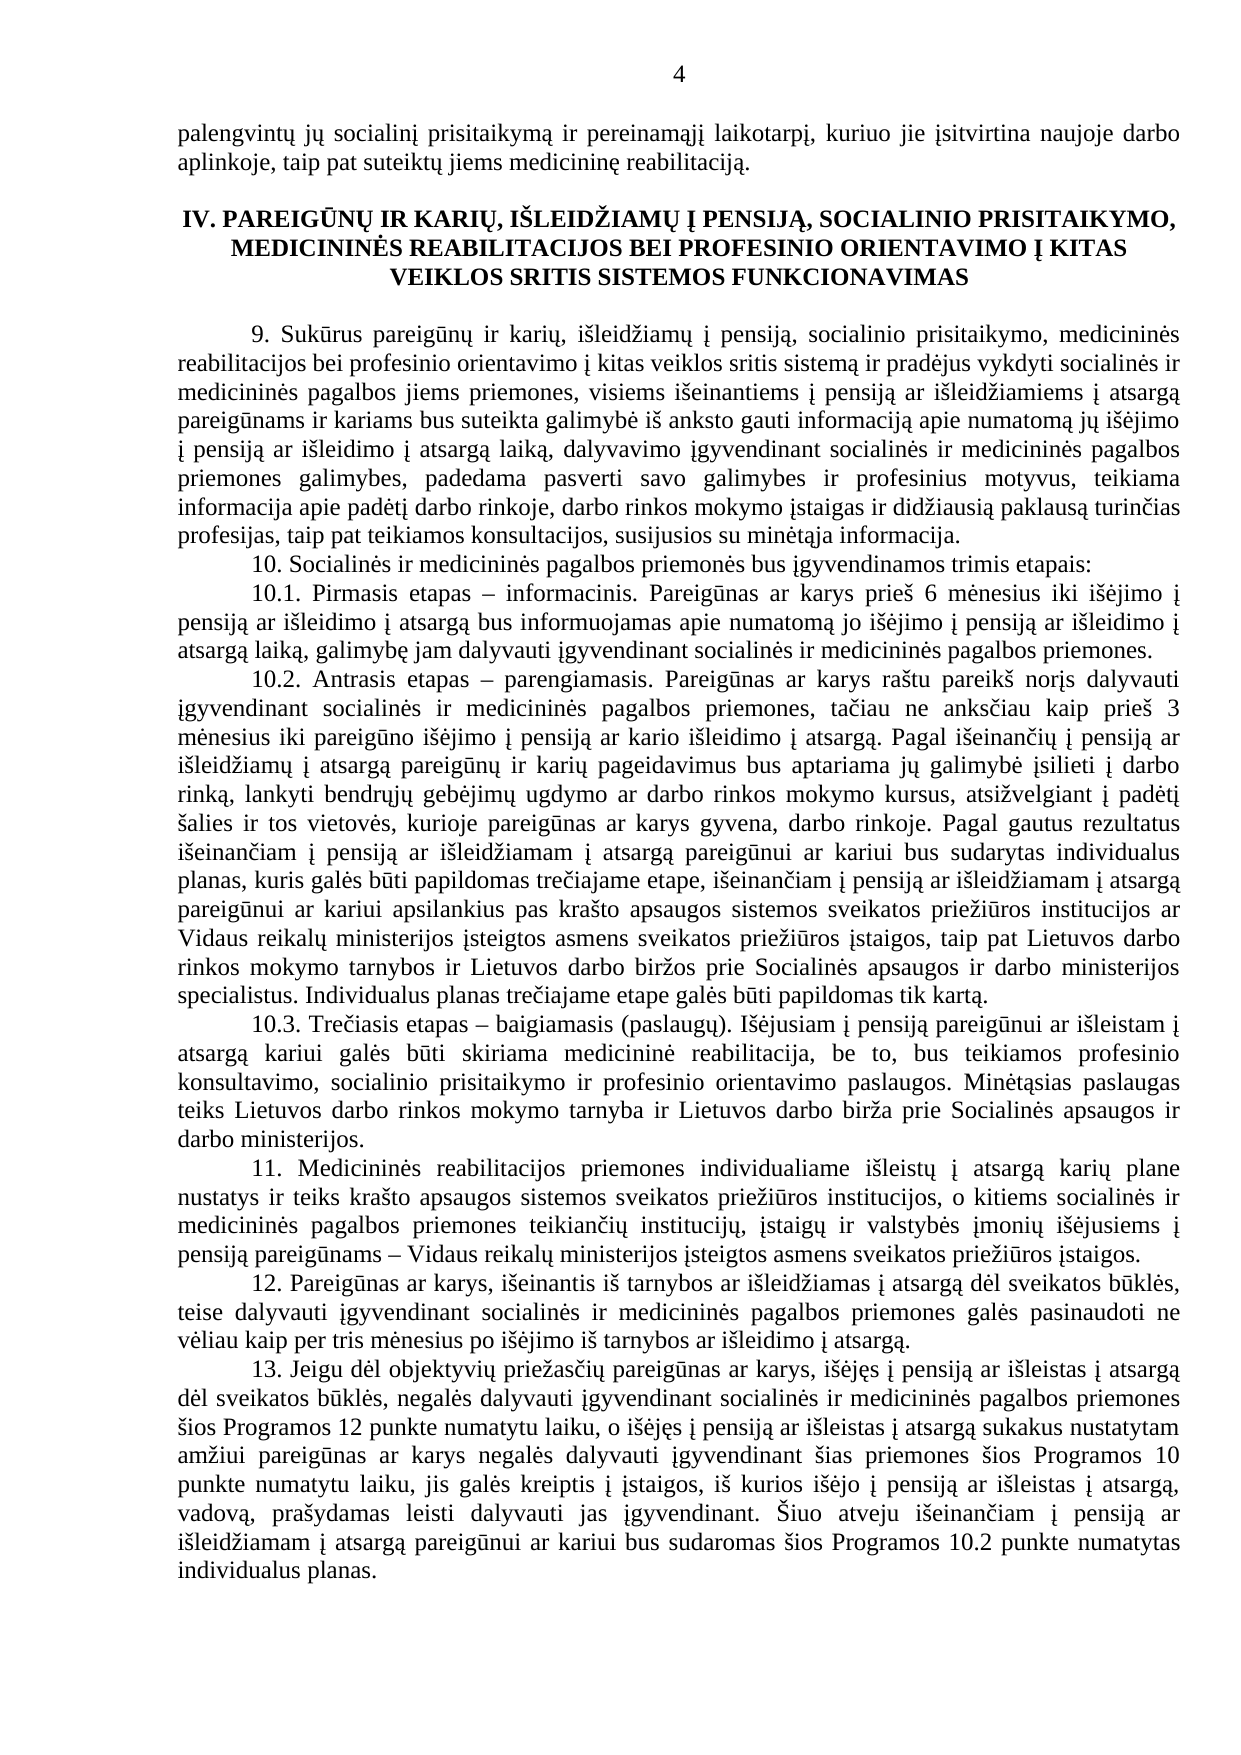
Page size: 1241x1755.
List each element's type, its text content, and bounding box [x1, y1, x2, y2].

text 9. Sukūrus pareigūnų ir karių, išleidžiamų į pensiją, socialinio prisitaikymo, medicininės reabilitacijos bei profesinio orientavimo į kitas veiklos sritis sistemą ir pradėjus vykdyti socialinės ir medicininės pagalbos jiems priemones, visiems išeinantiems į pensiją ar išleidžiamiems į atsargą pareigūnams ir kariams bus suteikta galimybė iš anksto gauti informaciją apie numatomą jų išėjimo į pensiją ar išleidimo į atsargą laiką, dalyvavimo įgyvendinant socialinės ir medicininės pagalbos priemones galimybes, padedama pasverti savo galimybes ir profesinius motyvus, teikiama informacija apie padėtį darbo rinkoje, darbo rinkos mokymo įstaigas ir didžiausią paklausą turinčias profesijas, taip pat teikiamos konsultacijos, susijusios su minėtąja informacija. [177, 319, 1181, 549]
text IV. PAREIGŪNŲ IR KARIŲ, IŠLEIDŽIAMŲ Į PENSIJĄ, SOCIALINIO PRISITAIKYMO, MEDICININĖS REABILITACIJOS BEI PROFESINIO ORIENTAVIMO Į KITAS VEIKLOS SRITIS SISTEMOS FUNKCIONAVIMAS [177, 204, 1181, 291]
text 10.1. Pirmasis etapas – informacinis. Pareigūnas ar karys prieš 6 mėnesius iki išėjimo į pensiją ar išleidimo į atsargą bus informuojamas apie numatomą jo išėjimo į pensiją ar išleidimo į atsargą laiką, galimybę jam dalyvauti įgyvendinant socialinės ir medicininės pagalbos priemones. [177, 578, 1181, 664]
text 10. Socialinės ir medicininės pagalbos priemonės bus įgyvendinamos trimis etapais: [177, 549, 1181, 578]
text 10.2. Antrasis etapas – parengiamasis. Pareigūnas ar karys raštu pareikš norįs dalyvauti įgyvendinant socialinės ir medicininės pagalbos priemones, tačiau ne anksčiau kaip prieš 3 mėnesius iki pareigūno išėjimo į pensiją ar kario išleidimo į atsargą. Pagal išeinančių į pensiją ar išleidžiamų į atsargą pareigūnų ir karių pageidavimus bus aptariama jų galimybė įsilieti į darbo rinką, lankyti bendrųjų gebėjimų ugdymo ar darbo rinkos mokymo kursus, atsižvelgiant į padėtį šalies ir tos vietovės, kurioje pareigūnas ar karys gyvena, darbo rinkoje. Pagal gautus rezultatus išeinančiam į pensiją ar išleidžiamam į atsargą pareigūnui ar kariui bus sudarytas individualus planas, kuris galės būti papildomas trečiajame etape, išeinančiam į pensiją ar išleidžiamam į atsargą pareigūnui ar kariui apsilankius pas krašto apsaugos sistemos sveikatos priežiūros institucijos ar Vidaus reikalų ministerijos įsteigtos asmens sveikatos priežiūros įstaigos, taip pat Lietuvos darbo rinkos mokymo tarnybos ir Lietuvos darbo biržos prie Socialinės apsaugos ir darbo ministerijos specialistus. Individualus planas trečiajame etape galės būti papildomas tik kartą. [177, 664, 1181, 1009]
text palengvintų jų socialinį prisitaikymą ir pereinamąjį laikotarpį, kuriuo jie įsitvirtina naujoje darbo aplinkoje, taip pat suteiktų jiems medicininę reabilitaciją. [177, 118, 1181, 176]
text 11. Medicininės reabilitacijos priemones individualiame išleistų į atsargą karių plane nustatys ir teiks krašto apsaugos sistemos sveikatos priežiūros institucijos, o kitiems socialinės ir medicininės pagalbos priemones teikiančių institucijų, įstaigų ir valstybės įmonių išėjusiems į pensiją pareigūnams – Vidaus reikalų ministerijos įsteigtos asmens sveikatos priežiūros įstaigos. [177, 1153, 1181, 1268]
text 10.3. Trečiasis etapas – baigiamasis (paslaugų). Išėjusiam į pensiją pareigūnui ar išleistam į atsargą kariui galės būti skiriama medicininė reabilitacija, be to, bus teikiamos profesinio konsultavimo, socialinio prisitaikymo ir profesinio orientavimo paslaugos. Minėtąsias paslaugas teiks Lietuvos darbo rinkos mokymo tarnyba ir Lietuvos darbo birža prie Socialinės apsaugos ir darbo ministerijos. [177, 1009, 1181, 1153]
text 12. Pareigūnas ar karys, išeinantis iš tarnybos ar išleidžiamas į atsargą dėl sveikatos būklės, teise dalyvauti įgyvendinant socialinės ir medicininės pagalbos priemones galės pasinaudoti ne vėliau kaip per tris mėnesius po išėjimo iš tarnybos ar išleidimo į atsargą. [177, 1268, 1181, 1354]
text 13. Jeigu dėl objektyvių priežasčių pareigūnas ar karys, išėjęs į pensiją ar išleistas į atsargą dėl sveikatos būklės, negalės dalyvauti įgyvendinant socialinės ir medicininės pagalbos priemones šios Programos 12 punkte numatytu laiku, o išėjęs į pensiją ar išleistas į atsargą sukakus nustatytam amžiui pareigūnas ar karys negalės dalyvauti įgyvendinant šias priemones šios Programos 10 punkte numatytu laiku, jis galės kreiptis į įstaigos, iš kurios išėjo į pensiją ar išleistas į atsargą, vadovą, prašydamas leisti dalyvauti jas įgyvendinant. Šiuo atveju išeinančiam į pensiją ar išleidžiamam į atsargą pareigūnui ar kariui bus sudaromas šios Programos 10.2 punkte numatytas individualus planas. [177, 1354, 1181, 1584]
